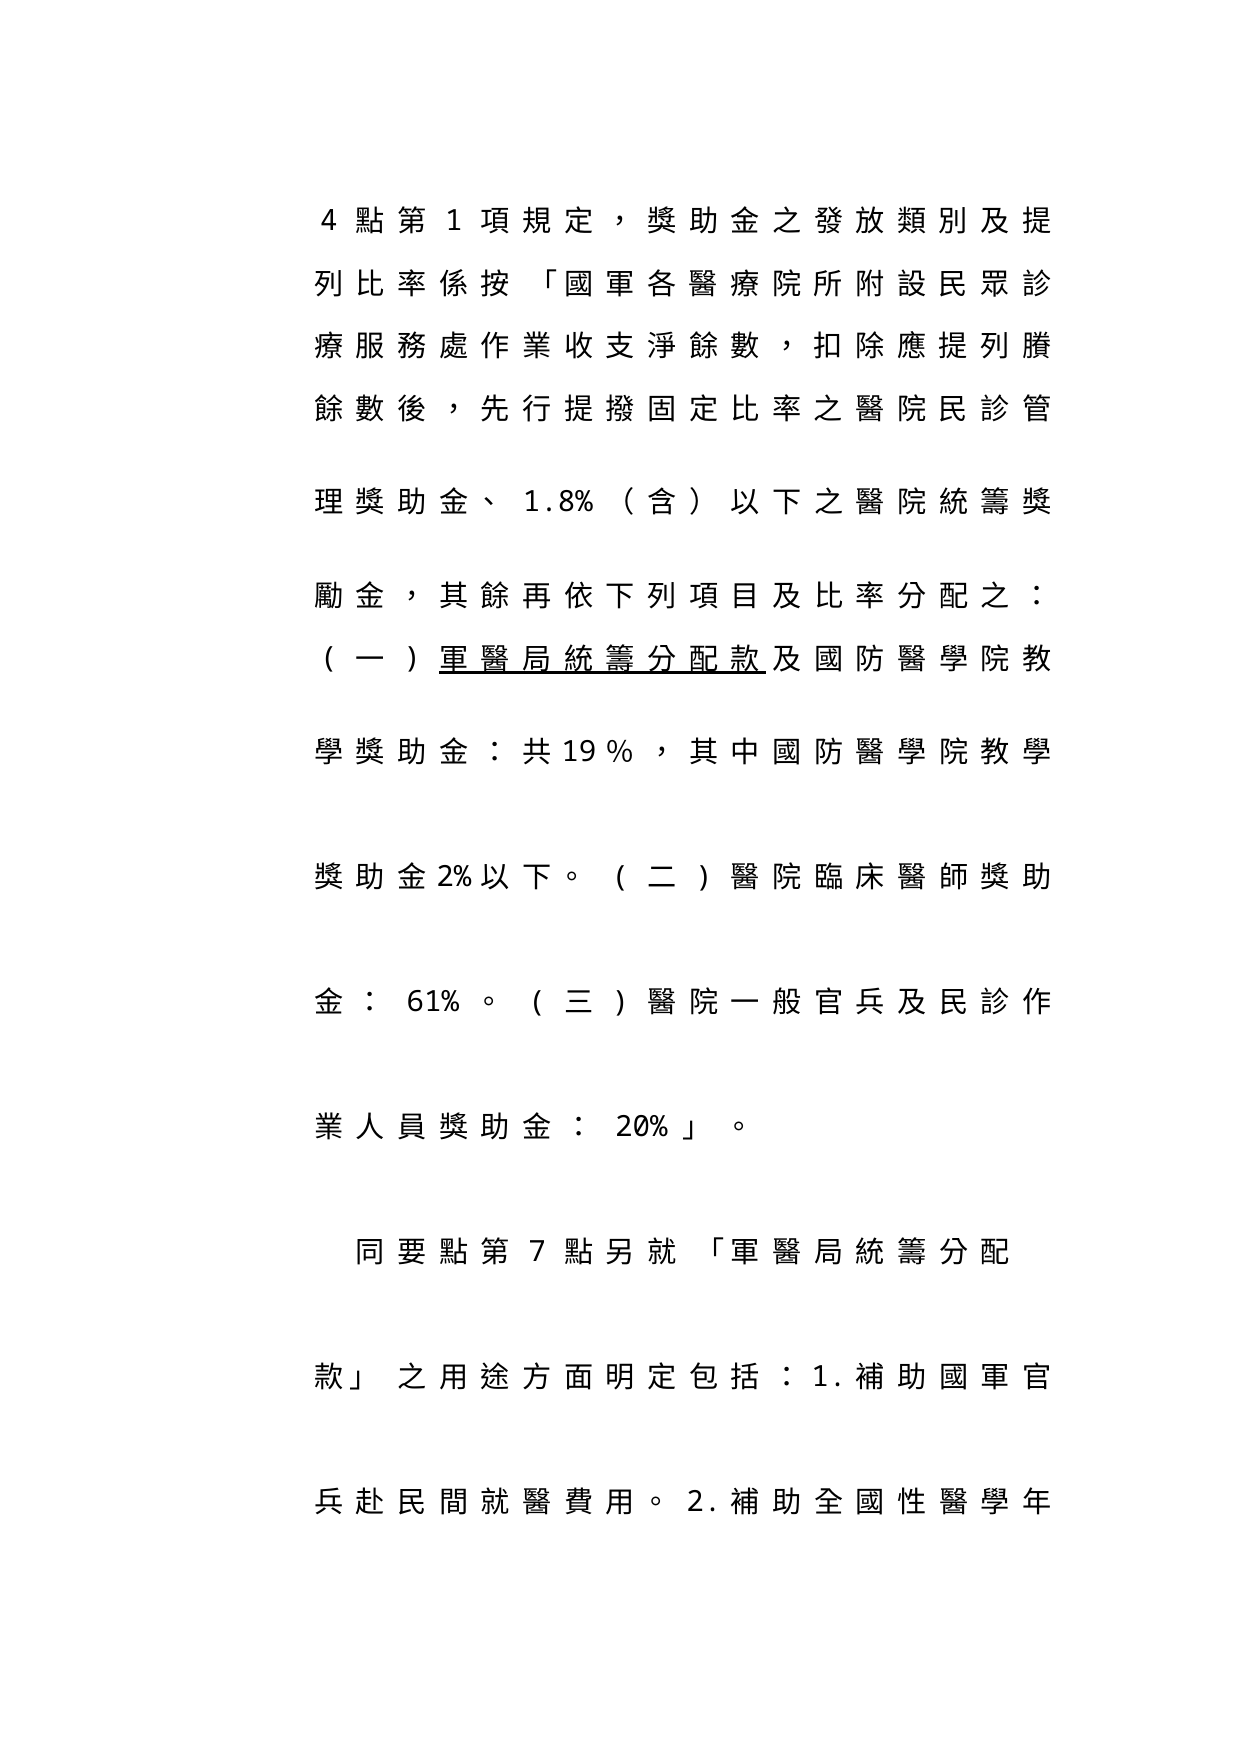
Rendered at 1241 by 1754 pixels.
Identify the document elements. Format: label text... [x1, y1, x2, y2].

text 同要點第7點另就「軍醫局統籌分配款」之用途方面明定包括：1.補助國軍官兵赴民間就醫費用。2.補助全國性醫學年 [271, 1177, 1058, 1552]
text 為獎助國軍醫療體系醫勤人員，留住優秀人才，國防部訂有醫勤獎助金發給要點，報經行政院核定後據以執行。依該要點第4點第1項規定，獎助金之發放類別及提列比率係按「國軍各醫療院所附設民眾診療服務處作業收支淨餘數，扣除應提列賸餘數後，先行提撥固定比率之醫院民診管理獎助金、1.8%（含）以下之醫院統籌獎勵金，其餘再依下列項目及比率分配之：(一)軍醫局統籌分配款及國防醫學院教學獎助金：共19％，其中國防醫學院教學獎助金2%以下。(二)醫院臨床醫師獎助金：61%。(三)醫院一般官兵及民診作業人員獎助金：20%」。 [271, 177, 1058, 1177]
